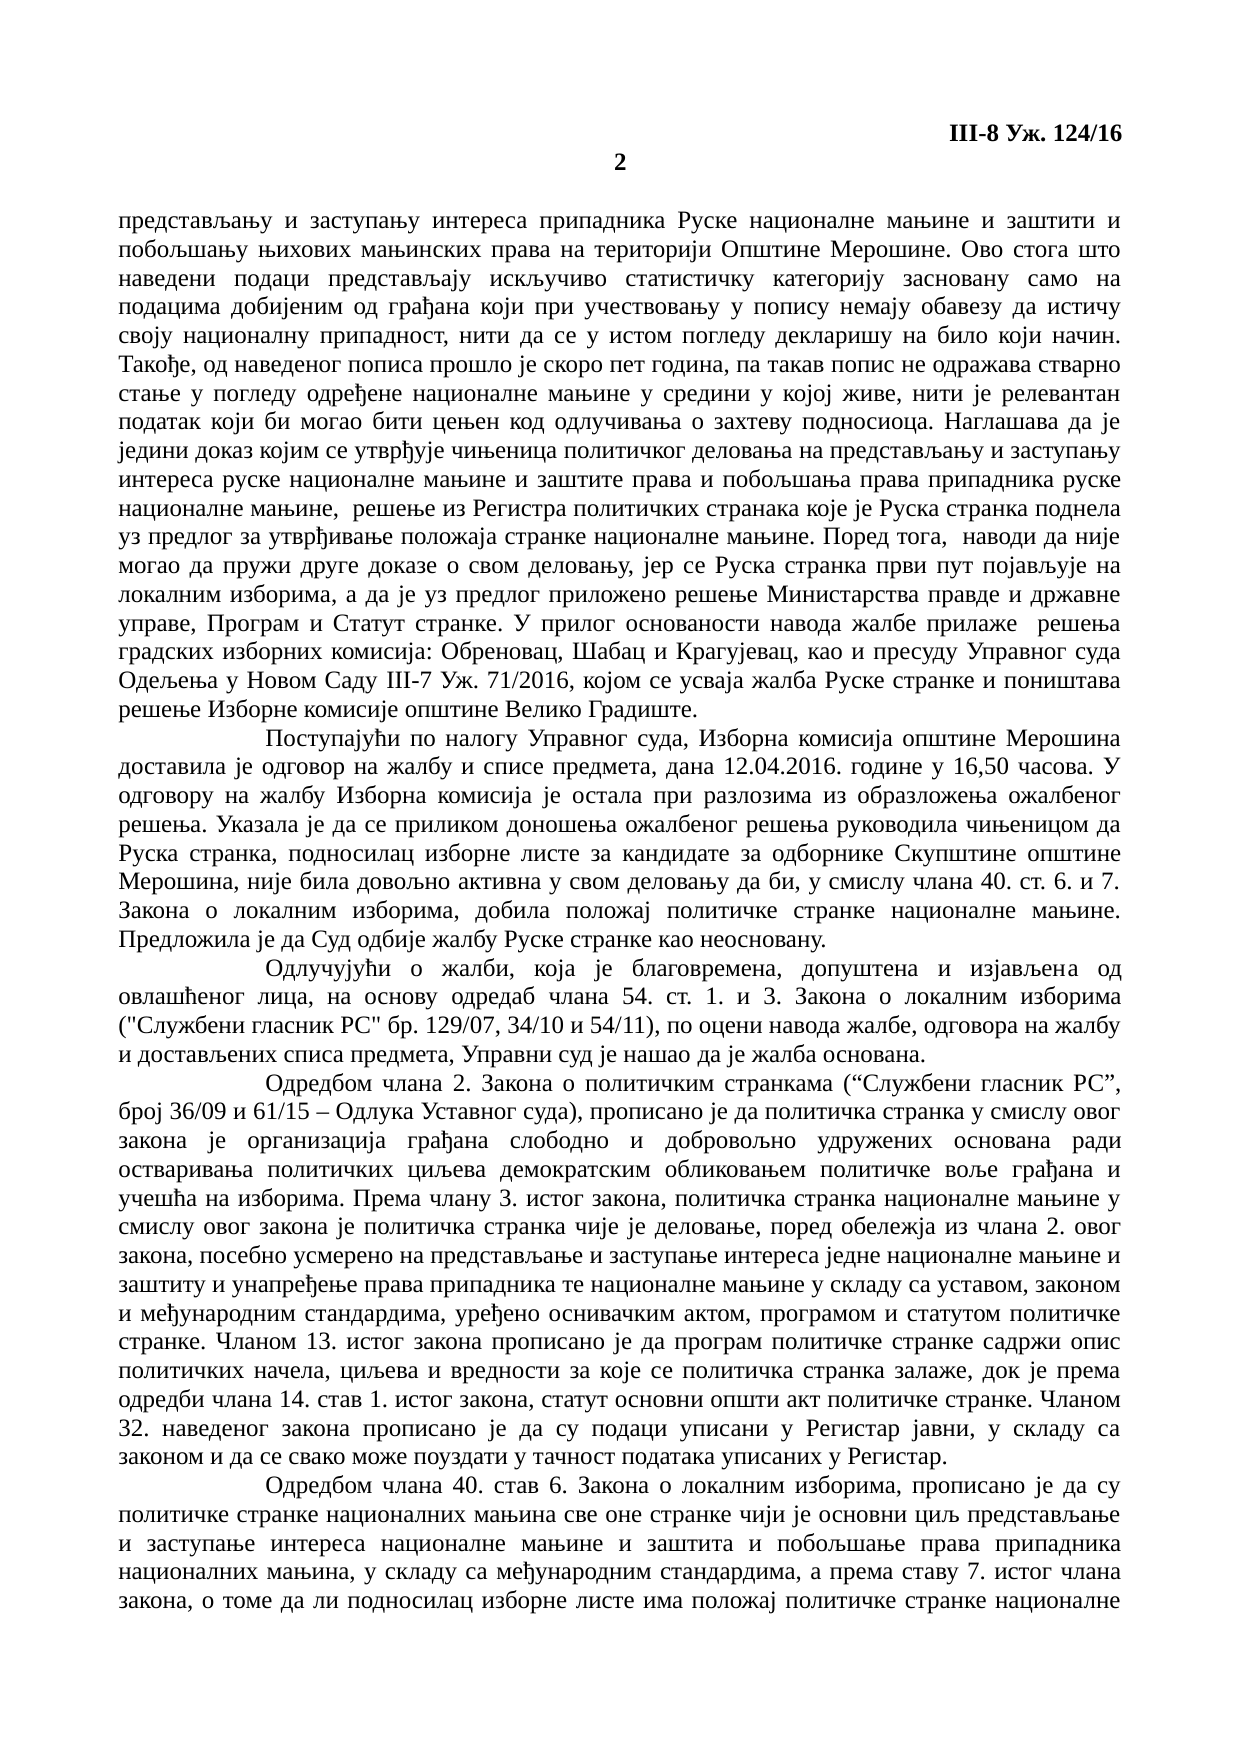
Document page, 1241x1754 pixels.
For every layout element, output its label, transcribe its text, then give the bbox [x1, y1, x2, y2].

text представљању и заступању интереса припадника Руске националне мањине и заштити и побољшању њихових мањинских права на територији Општине Мерошине. Ово стога што наведени подаци представљају искључиво статистичку категорију засновану само на подацима добијеним од грађана који при учествовању у попису немају обавезу да истичу своју националну припадност, нити да се у истом погледу декларишу на било који начин. Такође, од наведеног пописа прошло је скоро пет година, па такав попис не одражава стварно стање у погледу одређене националне мањине у средини у којој живе, нити је релевантан податак који би могао бити цењен код одлучивања о захтеву подносиоца. Наглашава да је једини доказ којим се утврђује чињеница политичког деловања на представљању и заступању интереса руске националне мањине и заштите права и побољшања права припадника руске националне мањине, решење из Регистра политичких странака које је Руска странка поднела уз предлог за утврђивање положаја странке националне мањине. Поред тога, наводи да није могао да пружи друге доказе о свом деловању, јер се Руска странка први пут појављује на локалним изборима, а да је уз предлог приложено решење Министарства правде и државне управе, Програм и Статут странке. У прилог основаности навода жалбе прилаже решења градских изборних комисија: Обреновац, Шабац и Крагујевац, као и пресуду Управног суда Одељења у Новом Саду III-7 Уж. 71/2016, којом се усваја жалба Руске странке и поништава решење Изборне комисије општине Велико Градиште. [118, 205, 1122, 723]
text Одлучујући о жалби, која је благовремена, допуштена и изјављена од овлашћеног лица, на основу одредаб члана 54. ст. 1. и 3. Закона о локалним изборима ("Службени гласник РС" бр. 129/07, 34/10 и 54/11), по оцени навода жалбе, одговора на жалбу и достављених списа предмета, Управни суд је нашао да је жалба основана. [118, 953, 1122, 1068]
text Поступајући по налогу Управног суда, Изборна комисија општине Мерошина доставила је одговор на жалбу и списе предмета, дана 12.04.2016. године у 16,50 часова. У одговору на жалбу Изборна комисија је остала при разлозима из образложења ожалбеног решења. Указала је да се приликом доношења ожалбеног решења руководила чињеницом да Руска странка, подносилац изборне листе за кандидате за одборнике Скупштине општине Мерошина, није била довољно активна у свом деловању да би, у смислу члана 40. ст. 6. и 7. Закона о локалним изборима, добила положај политичке странке националне мањине. Предложила је да Суд одбије жалбу Руске странке као неосновану. [118, 723, 1122, 953]
text Одредбом члана 40. став 6. Закона о локалним изборима, прописано је да су политичке странке националних мањина све оне странке чији је основни циљ представљање и заступање интереса националне мањине и заштита и побољшање права припадника националних мањина, у складу са међународним стандардима, а према ставу 7. истог члана закона, о томе да ли подносилац изборне листе има положај политичке странке националне [118, 1470, 1122, 1614]
text Одредбом члана 2. Закона о политичким странкама (“Службени гласник РС”, број 36/09 и 61/15 – Одлука Уставног суда), прописано је да политичка странка у смислу овог закона је организација грађана слободно и добровољно удружених основана ради остваривања политичких циљева демократским обликовањем политичке воље грађана и учешћа на изборима. Према члану 3. истог закона, политичка странка националне мањине у смислу овог закона је политичка странка чије је деловање, поред обележја из члана 2. овог закона, посебно усмерено на представљање и заступање интереса једне националне мањине и заштиту и унапређење права припадника те националне мањине у складу са уставом, законом и међународним стандардима, уређено оснивачким актом, програмом и статутом политичке странке. Чланом 13. истог закона прописано је да програм политичке странке садржи опис политичких начела, циљева и вредности за које се политичка странка залаже, док је према одредби члана 14. став 1. истог закона, статут основни општи акт политичке странке. Чланом 32. наведеног закона прописано је да су подаци уписани у Регистар јавни, у складу са законом и да се свако може поуздати у тачност података уписаних у Регистар. [118, 1068, 1122, 1470]
